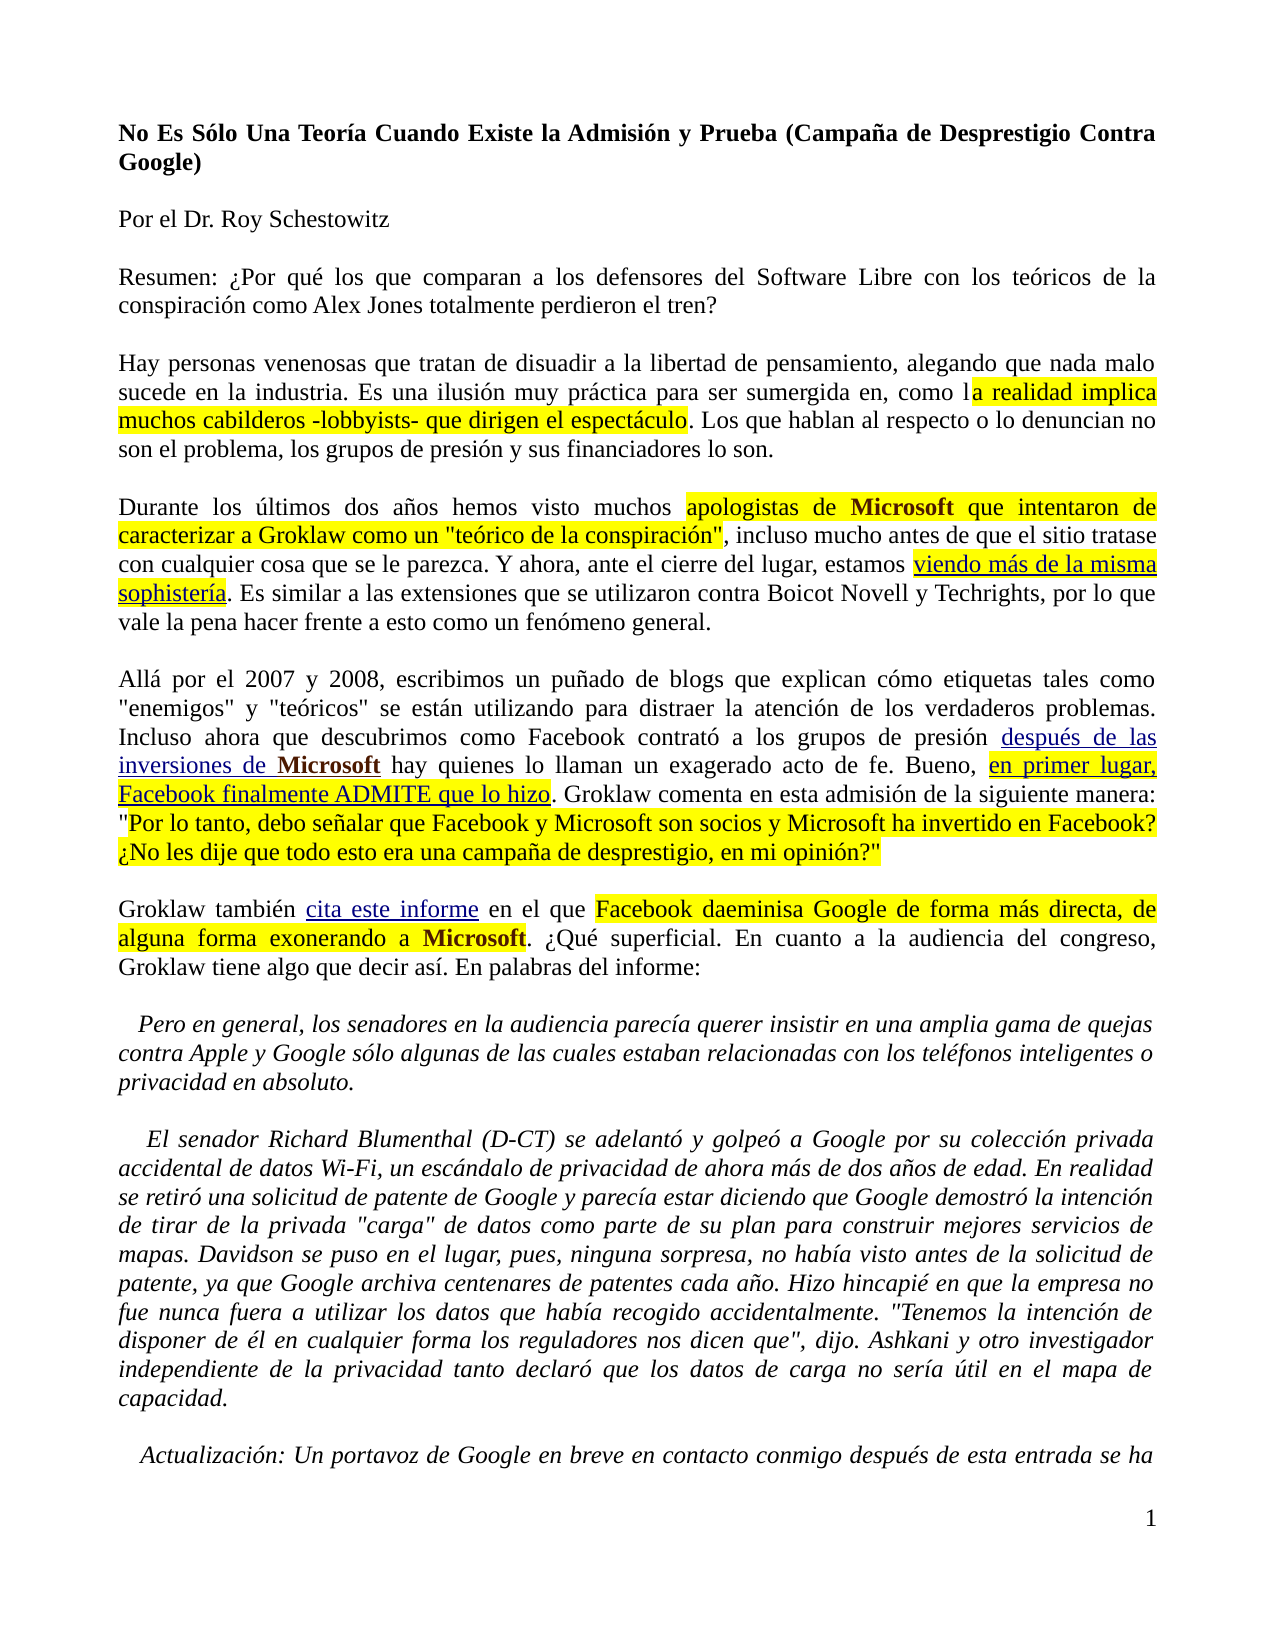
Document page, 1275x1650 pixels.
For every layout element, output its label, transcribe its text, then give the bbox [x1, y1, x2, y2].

text Hay personas venenosas que tratan de disuadir a la libertad de pensamiento, alegando que nada malo sucede en la industria. Es una ilusión muy práctica para ser sumergida en, como la realidad implica muchos cabilderos -lobbyists- que dirigen el espectáculo. Los que hablan al respecto o lo denuncian no son el problema, los grupos de presión y sus financiadores lo son. [118, 348, 1157, 463]
text Durante los últimos dos años hemos visto muchos apologistas de Microsoft que intentaron de caracterizar a Groklaw como un "teórico de la conspiración", incluso mucho antes de que el sitio tratase con cualquier cosa que se le parezca. Y ahora, ante el cierre del lugar, estamos viendo más de la misma sophistería. Es similar a las extensiones que se utilizaron contra Boicot Novell y Techrights, por lo que vale la pena hacer frente a esto como un fenómeno general. [118, 492, 1157, 636]
text No Es Sólo Una Teoría Cuando Existe la Admisión y Prueba (Campaña de Desprestigio Contra Google) [118, 118, 1157, 176]
text Pero en general, los senadores en la audiencia parecía querer insistir en una amplia gama de quejas contra Apple y Google sólo algunas de las cuales estaban relacionadas con los teléfonos inteligentes o privacidad en absoluto. [118, 1009, 1157, 1096]
text Resumen: ¿Por qué los que comparan a los defensores del Software Libre con los teóricos de la conspiración como Alex Jones totalmente perdieron el tren? [118, 262, 1157, 319]
text El senador Richard Blumenthal (D-CT) se adelantó y golpeó a Google por su colección privada accidental de datos Wi-Fi, un escándalo de privacidad de ahora más de dos años de edad. En realidad se retiró una solicitud de patente de Google y parecía estar diciendo que Google demostró la intención de tirar de la privada "carga" de datos como parte de su plan para construir mejores servicios de mapas. Davidson se puso en el lugar, pues, ninguna sorpresa, no había visto antes de la solicitud de patente, ya que Google archiva centenares de patentes cada año. Hizo hincapié en que la empresa no fue nunca fuera a utilizar los datos que había recogido accidentalmente. "Tenemos la intención de disponer de él en cualquier forma los reguladores nos dicen que", dijo. Ashkani y otro investigador independiente de la privacidad tanto declaró que los datos de carga no sería útil en el mapa de capacidad. [118, 1124, 1157, 1412]
text Groklaw también cita este informe en el que Facebook daeminisa Google de forma más directa, de alguna forma exonerando a Microsoft. ¿Qué superficial. En cuanto a la audiencia del congreso, Groklaw tiene algo que decir así. En palabras del informe: [118, 894, 1157, 981]
text Allá por el 2007 y 2008, escribimos un puñado de blogs que explican cómo etiquetas tales como "enemigos" y "teóricos" se están utilizando para distraer la atención de los verdaderos problemas. Incluso ahora que descubrimos como Facebook contrató a los grupos de presión después de las inversiones de Microsoft hay quienes lo llaman un exagerado acto de fe. Bueno, en primer lugar, Facebook finalmente ADMITE que lo hizo. Groklaw comenta en esta admisión de la siguiente manera: "Por lo tanto, debo señalar que Facebook y Microsoft son socios y Microsoft ha invertido en Facebook? ¿No les dije que todo esto era una campaña de desprestigio, en mi opinión?" [118, 664, 1157, 866]
text Por el Dr. Roy Schestowitz [118, 204, 1157, 233]
text Actualización: Un portavoz de Google en breve en contacto conmigo después de esta entrada se ha [118, 1441, 1157, 1469]
